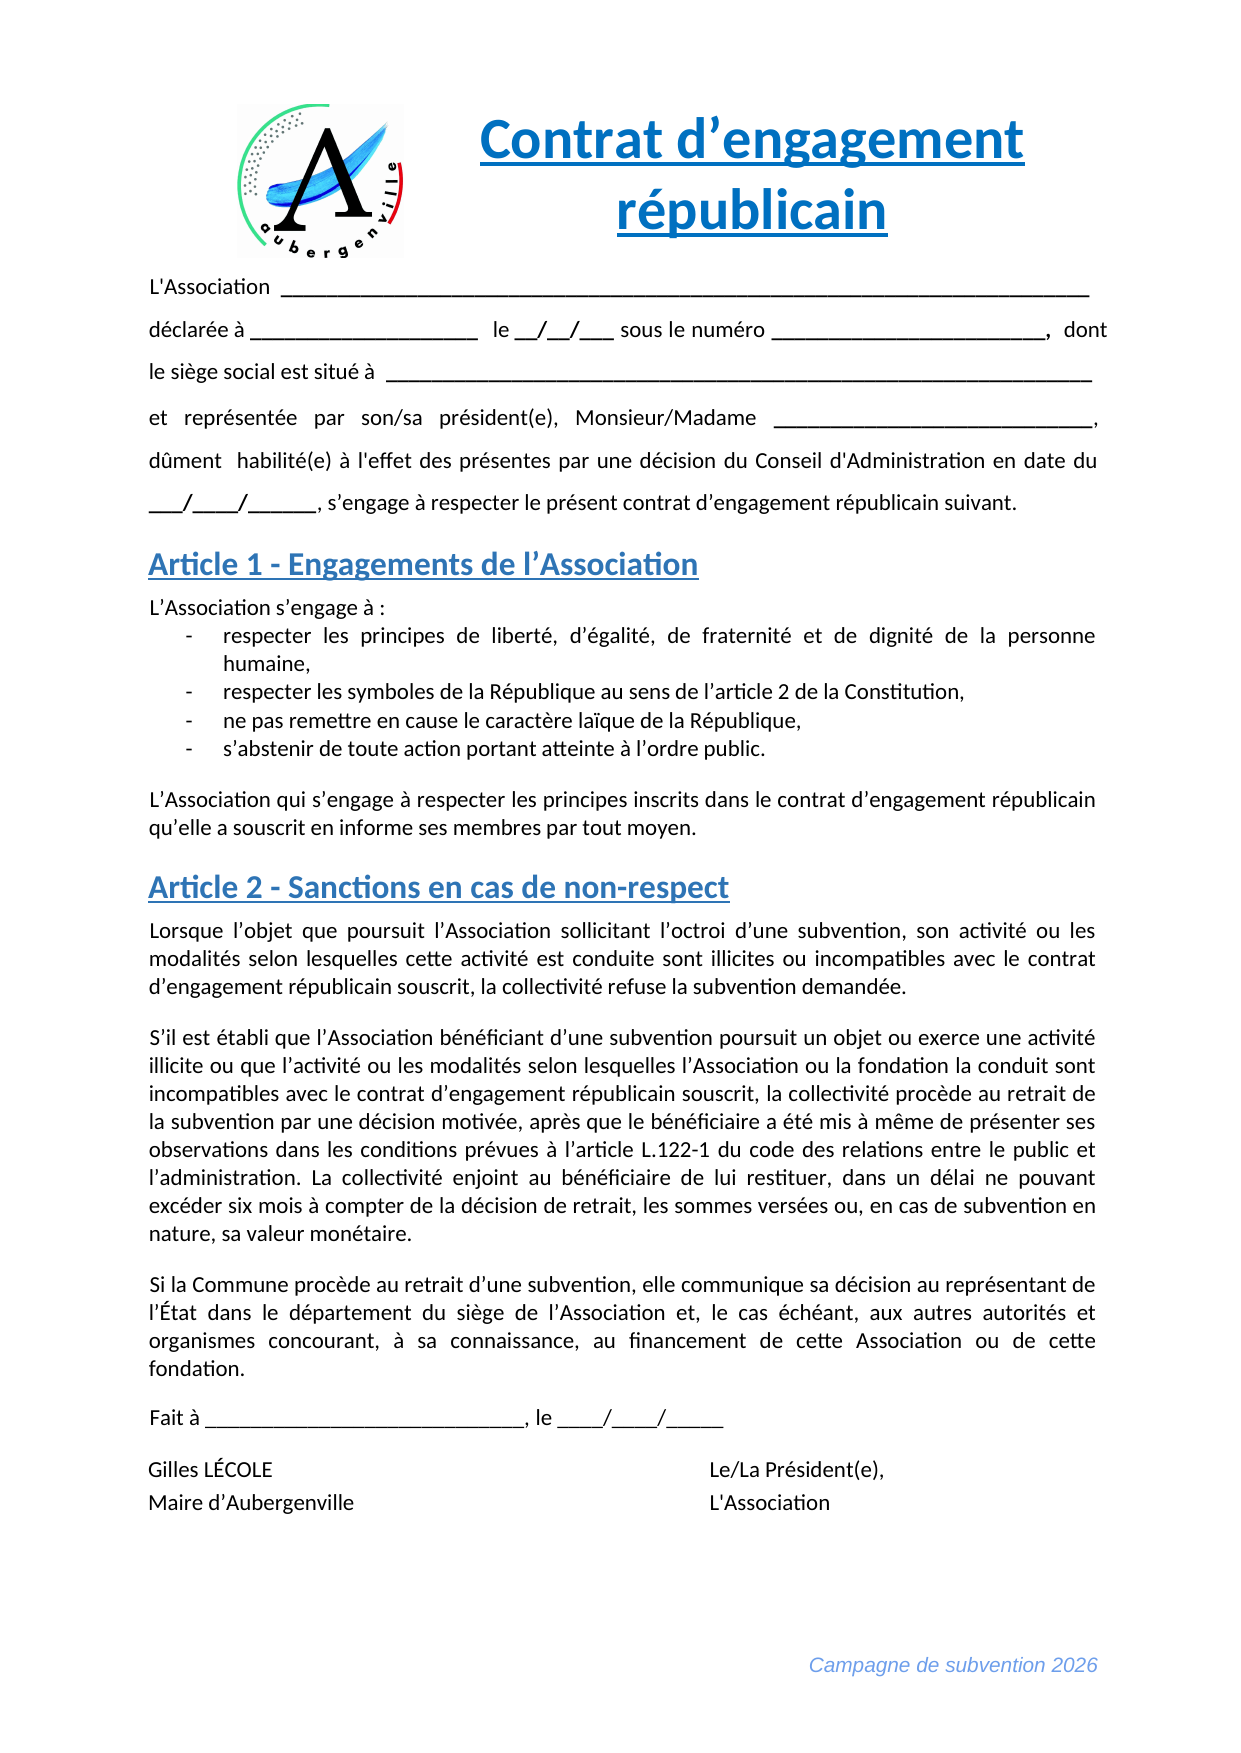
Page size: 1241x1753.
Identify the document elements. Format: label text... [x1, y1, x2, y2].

list respecter les principes de liberté, d’égalité, de fraternité et de dignité de la personne humaine, [185, 621, 1098, 677]
text Si la Commune procède au retrait d’une subvention, elle communique sa décision au représentant de l’État dans le département du siège de l’Association et, le cas échéant, aux autres autorités et organismes concourant, à sa connaissance, au financement de cette Association ou de cette fondation. [148, 1270, 1098, 1382]
text Article 1 - Engagements de l’Association [148, 543, 1098, 584]
text Lorsque l’objet que poursuit l’Association sollicitant l’octroi d’une subvention, son activité ou les modalités selon lesquelles cette activité est conduite sont illicites ou incompatibles avec le contrat d’engagement républicain souscrit, la collectivité refuse la subvention demandée. [148, 916, 1098, 1000]
text déclarée à ____________________ le __/__/___ sous le numéro ________________________, dont le siège social est situé à ______________________________________________________________ [148, 315, 1107, 386]
list s’abstenir de toute action portant atteinte à l’ordre public. [185, 734, 1098, 762]
text Article 2 - Sanctions en cas de non-respect [148, 866, 1098, 907]
list ne pas remettre en cause le caractère laïque de la République, [185, 706, 1098, 734]
picture [237, 104, 404, 258]
text L'Association _______________________________________________________________________ [149, 272, 1098, 300]
text Gilles LÉCOLE Le/La Président(e), [148, 1455, 1098, 1483]
text L’Association qui s’engage à respecter les principes inscrits dans le contrat d’engagement républicain qu’elle a souscrit en informe ses membres par tout moyen. [148, 785, 1098, 841]
text et représentée par son/sa président(e), Monsieur/Madame ____________________________, dûment habilité(e) à l'effet des présentes par une décision du Conseil d'Administration en date du ___/____/______, s’engage à respecter le présent contrat d’engagement républicain suivant. [148, 403, 1099, 516]
text Fait à ____________________________, le ____/____/_____ [149, 1403, 1098, 1431]
text Maire d’Aubergenville L'Association [148, 1488, 1098, 1517]
text Contrat d’engagement républicain [148, 101, 1098, 244]
text L’Association s’engage à : [149, 593, 1098, 621]
list respecter les symboles de la République au sens de l’article 2 de la Constitution, [185, 677, 1098, 706]
text S’il est établi que l’Association bénéficiant d’une subvention poursuit un objet ou exerce une activité illicite ou que l’activité ou les modalités selon lesquelles l’Association ou la fondation la conduit sont incompatibles avec le contrat d’engagement républicain souscrit, la collectivité procède au retrait de la subvention par une décision motivée, après que le bénéficiaire a été mis à même de présenter ses observations dans les conditions prévues à l’article L.122-1 du code des relations entre le public et l’administration. La collectivité enjoint au bénéficiaire de lui restituer, dans un délai ne pouvant excéder six mois à compter de la décision de retrait, les sommes versées ou, en cas de subvention en nature, sa valeur monétaire. [148, 1023, 1098, 1247]
